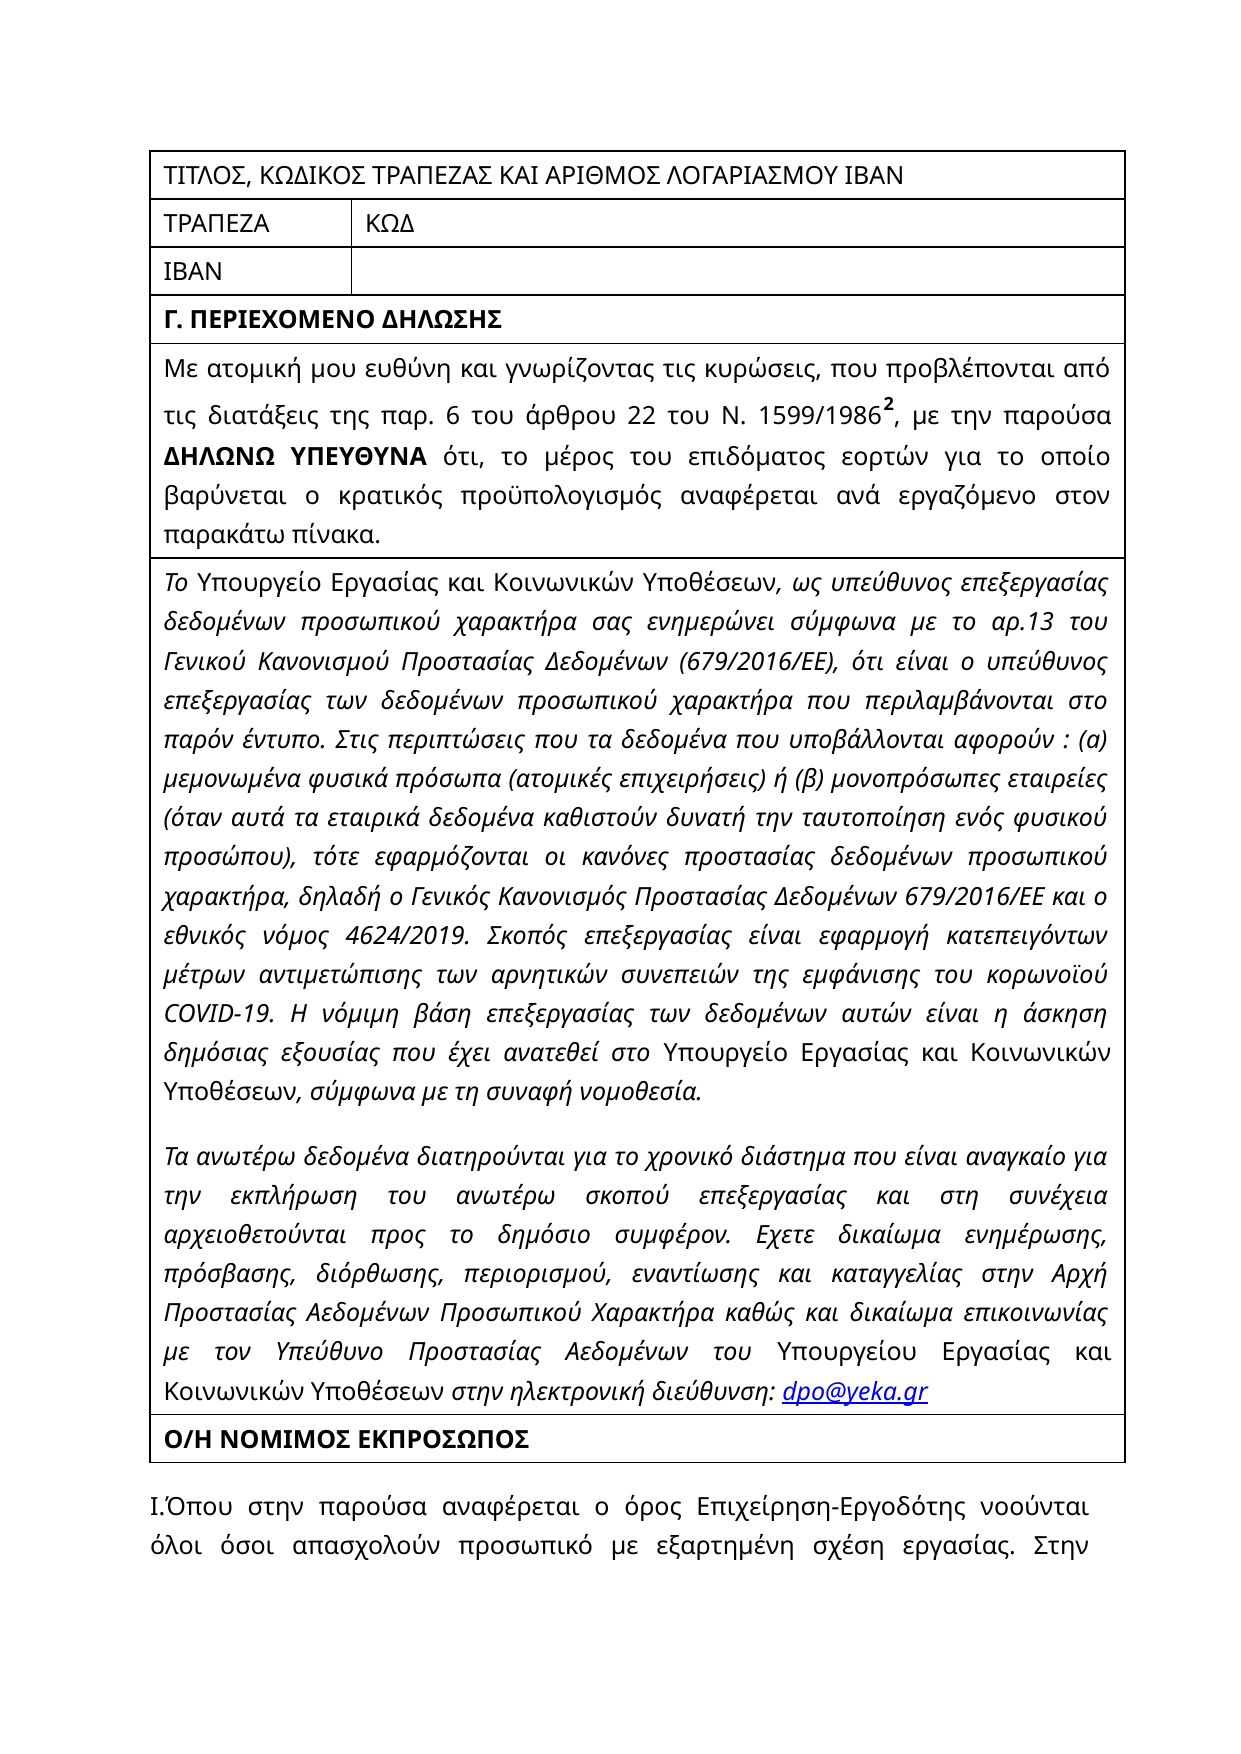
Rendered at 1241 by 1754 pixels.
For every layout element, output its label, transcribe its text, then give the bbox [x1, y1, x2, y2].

table_cell Ο/Η ΝΟΜΙΜΟΣ ΕΚΠΡΟΣΩΠΟΣ [151, 1415, 1124, 1462]
text Ι.Όπου στην παρούσα αναφέρεται ο όρος Επιχείρηση-Εργοδότης νοούνται όλοι όσοι απασχολούν προσωπικό με εξαρτημένη σχέση εργασίας. Στην [150, 1488, 1090, 1561]
table_cell Το Υπουργείο Εργασίας και Κοινωνικών Υποθέσεων, ως υπεύθυνος επεξεργασίας δεδομένων προσωπικού χαρακτήρα σας ενημερώνει σύμφωνα με το αρ.13 του Γενικού Κανονισμού Προστασίας Δεδομένων (679/2016/ΕΕ), ότι είναι ο υπεύθυνος επεξεργασίας των δεδομένων προσωπικού χαρακτήρα που περιλαμβάνονται στο παρόν έντυπο. Στις περιπτώσεις που τα δεδομένα που υποβάλλονται αφορούν : (a) μεμονωμένα φυσικά πρόσωπα (ατομικές επιχειρήσεις) ή (β) μονοπρόσωπες εταιρείες (όταν αυτά τα εταιρικά δεδομένα καθιστούν δυνατή την ταυτοποίηση ενός φυσικού προσώπου), τότε εφαρμόζονται οι κανόνες προστασίας δεδομένων προσωπικού χαρακτήρα, δηλαδή ο Γενικός Κανονισμός Προστασίας Δεδομένων 679/2016/ΕΕ και ο εθνικός νόμος 4624/2019. Σκοπός επεξεργασίας είναι εφαρμογή κατεπειγόντων μέτρων αντιμετώπισης των αρνητικών συνεπειών της εμφάνισης του κορωνοϊού COVID-19. Η νόμιμη βάση επεξεργασίας των δεδομένων αυτών είναι η άσκηση δημόσιας εξουσίας που έχει ανατεθεί στο Υπουργείο Εργασίας και Κοινωνικών Υποθέσεων, σύμφωνα με τη συναφή νομοθεσία. Τα ανωτέρω δεδομένα διατηρούνται για το χρονικό διάστημα που είναι αναγκαίο για την εκπλήρωση του ανωτέρω σκοπού επεξεργασίας και στη συνέχεια αρχειοθετούνται προς το δημόσιο συμφέρον. Εχετε δικαίωμα ενημέρωσης, πρόσβασης, διόρθωσης, περιορισμού, εναντίωσης και καταγγελίας στην Αρχή Προστασίας Αεδομένων Προσωπικού Χαρακτήρα καθώς και δικαίωμα επικοινωνίας με τον Υπεύθυνο Προστασίας Αεδομένων του Υπουργείου Εργασίας και Κοινωνικών Υποθέσεων στην ηλεκτρονική διεύθυνση: dpo@yeka.gr [151, 559, 1124, 1413]
table_cell ΚΩΔ [352, 200, 1124, 246]
table_cell [352, 248, 1124, 294]
table_cell Με ατομική μου ευθύνη και γνωρίζοντας τις κυρώσεις, που προβλέπονται από τις διατάξεις της παρ. 6 του άρθρου 22 του Ν. 1599/19862, με την παρούσα ΔΗΛΩΝΩ ΥΠΕΥΘΥΝΑ ότι, το μέρος του επιδόματος εορτών για το οποίο βαρύνεται ο κρατικός προϋπολογισμός αναφέρεται ανά εργαζόμενο στον παρακάτω πίνακα. [151, 344, 1124, 557]
table_cell Γ. ΠΕΡΙΕΧΟΜΕΝΟ ΔΗΛΩΣΗΣ [151, 296, 1124, 342]
table_cell ΤΡΑΠΕΖΑ [151, 200, 351, 246]
table_cell ΤΙΤΛΟΣ, ΚΩΔΙΚΟΣ ΤΡΑΠΕΖΑΣ ΚΑΙ ΑΡΙΘΜΟΣ ΛΟΓΑΡΙΑΣΜΟΥ IBAN [151, 152, 1124, 198]
table_cell IBAN [151, 248, 351, 294]
